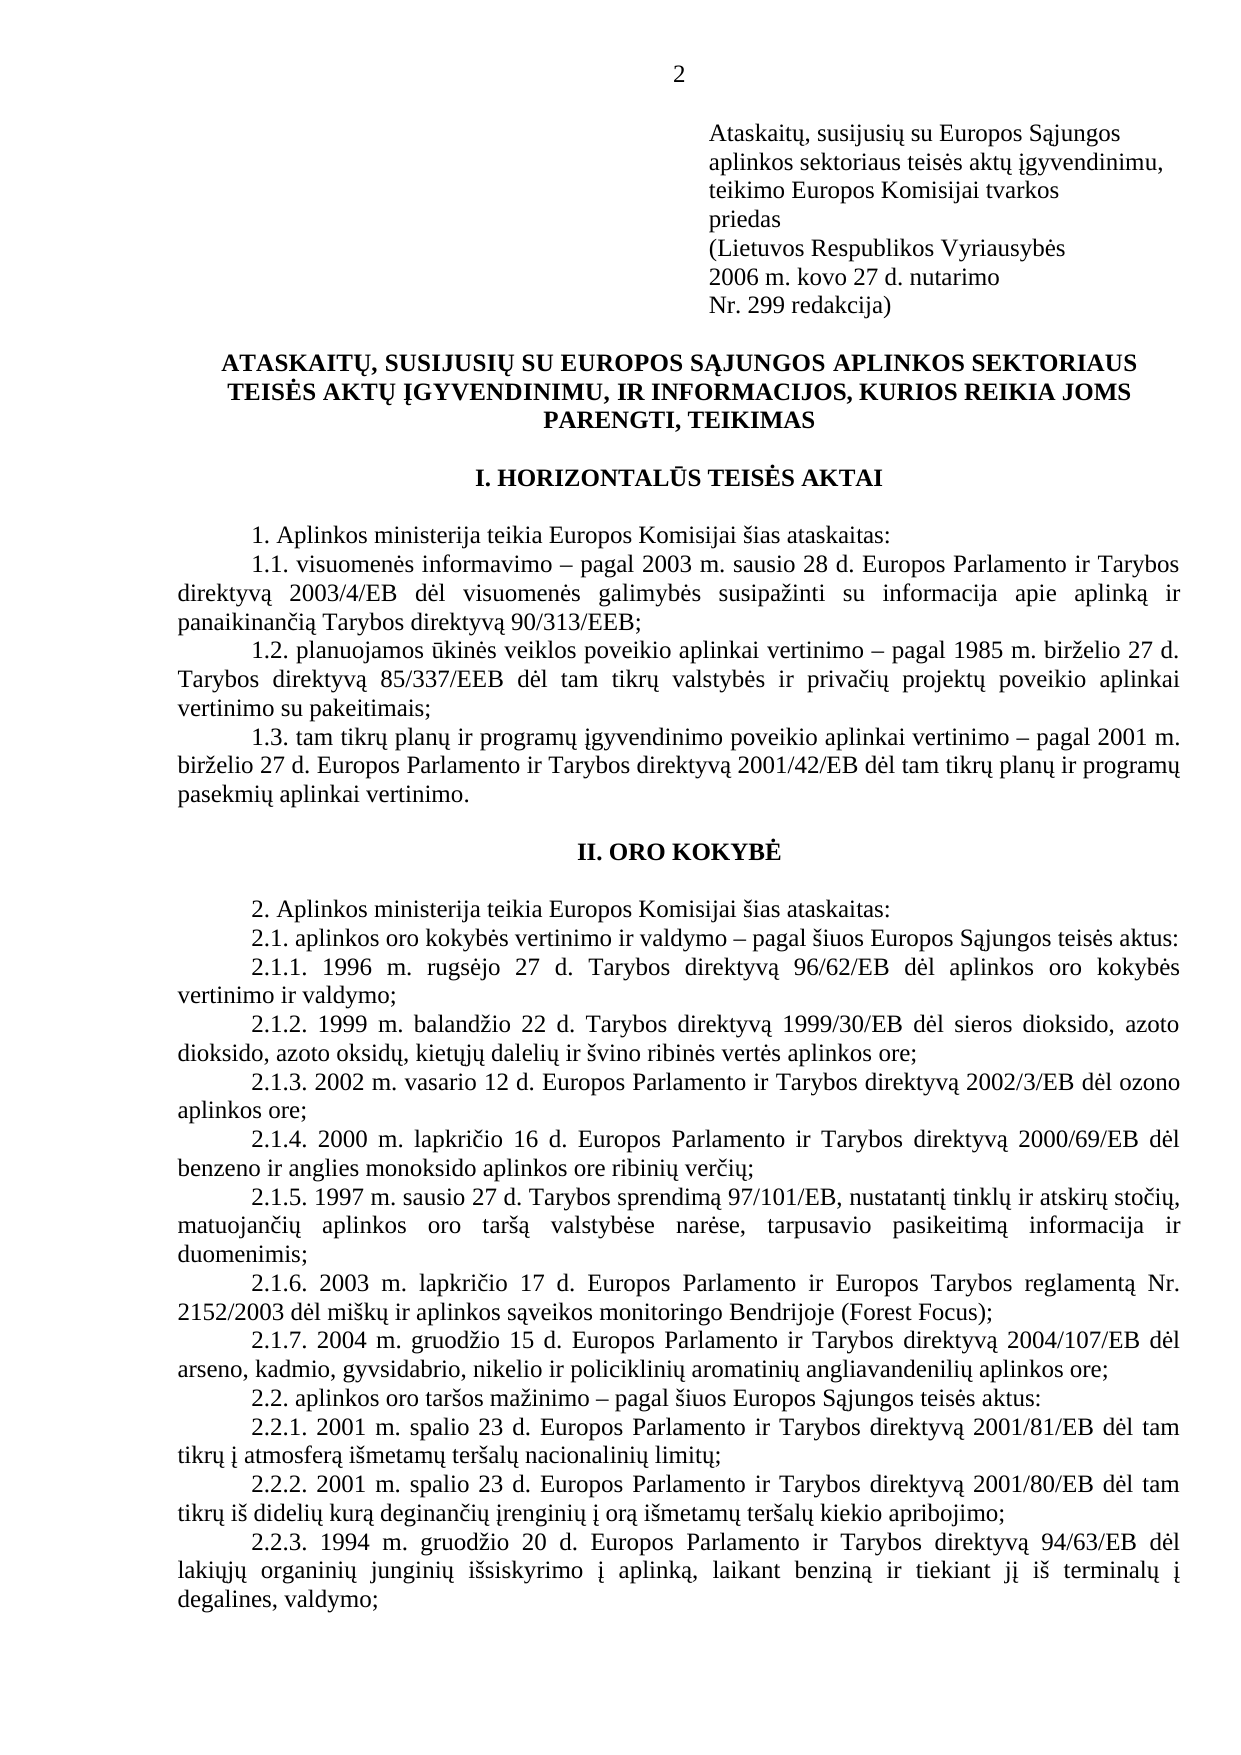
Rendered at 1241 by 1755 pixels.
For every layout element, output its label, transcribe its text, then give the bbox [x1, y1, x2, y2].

text 2.1.7. 2004 m. gruodžio 15 d. Europos Parlamento ir Tarybos direktyvą 2004/107/EB dėl arseno, kadmio, gyvsidabrio, nikelio ir policiklinių aromatinių angliavandenilių aplinkos ore; [177, 1326, 1181, 1383]
text 2.2.2. 2001 m. spalio 23 d. Europos Parlamento ir Tarybos direktyvą 2001/80/EB dėl tam tikrų iš didelių kurą deginančių įrenginių į orą išmetamų teršalų kiekio apribojimo; [177, 1469, 1181, 1527]
text I. Horizontalūs teisės aktai [177, 463, 1181, 492]
text 2.1. aplinkos oro kokybės vertinimo ir valdymo – pagal šiuos Europos Sąjungos teisės aktus: [177, 923, 1181, 952]
text 2.1.4. 2000 m. lapkričio 16 d. Europos Parlamento ir Tarybos direktyvą 2000/69/EB dėl benzeno ir anglies monoksido aplinkos ore ribinių verčių; [177, 1124, 1181, 1182]
text 1.2. planuojamos ūkinės veiklos poveikio aplinkai vertinimo – pagal 1985 m. birželio 27 d. Tarybos direktyvą 85/337/EEB dėl tam tikrų valstybės ir privačių projektų poveikio aplinkai vertinimo su pakeitimais; [177, 636, 1181, 722]
text 1.3. tam tikrų planų ir programų įgyvendinimo poveikio aplinkai vertinimo – pagal 2001 m. birželio 27 d. Europos Parlamento ir Tarybos direktyvą 2001/42/EB dėl tam tikrų planų ir programų pasekmių aplinkai vertinimo. [177, 722, 1181, 808]
text teikimo Europos Komisijai tvarkos [177, 176, 1181, 204]
text (Lietuvos Respublikos Vyriausybės [177, 233, 1181, 262]
text priedas [177, 204, 1181, 233]
text Nr. 299 redakcija) [177, 291, 1181, 319]
text 2.1.2. 1999 m. balandžio 22 d. Tarybos direktyvą 1999/30/EB dėl sieros dioksido, azoto dioksido, azoto oksidų, kietųjų dalelių ir švino ribinės vertės aplinkos ore; [177, 1009, 1181, 1067]
text 2.2.3. 1994 m. gruodžio 20 d. Europos Parlamento ir Tarybos direktyvą 94/63/EB dėl lakiųjų organinių junginių išsiskyrimo į aplinką, laikant benziną ir tiekiant jį iš terminalų į degalines, valdymo; [177, 1527, 1181, 1613]
text 2.2. aplinkos oro taršos mažinimo – pagal šiuos Europos Sąjungos teisės aktus: [177, 1383, 1181, 1412]
text 1.1. visuomenės informavimo – pagal 2003 m. sausio 28 d. Europos Parlamento ir Tarybos direktyvą 2003/4/EB dėl visuomenės galimybės susipažinti su informacija apie aplinką ir panaikinančią Tarybos direktyvą 90/313/EEB; [177, 549, 1181, 636]
text 2006 m. kovo 27 d. nutarimo [177, 262, 1181, 291]
text 2.1.6. 2003 m. lapkričio 17 d. Europos Parlamento ir Europos Tarybos reglamentą Nr. 2152/2003 dėl miškų ir aplinkos sąveikos monitoringo Bendrijoje (Forest Focus); [177, 1268, 1181, 1326]
text 2.1.5. 1997 m. sausio 27 d. Tarybos sprendimą 97/101/EB, nustatantį tinklų ir atskirų stočių, matuojančių aplinkos oro taršą valstybėse narėse, tarpusavio pasikeitimą informacija ir duomenimis; [177, 1182, 1181, 1268]
text 1. Aplinkos ministerija teikia Europos Komisijai šias ataskaitas: [177, 521, 1181, 549]
text ATASKAITŲ, SUSIJUSIŲ SU EUROPOS SĄJUNGOS APLINKOS SEKTORIAUS TEISĖS AKTŲ ĮGYVENDINIMU, IR INFORMACIJOS, KURIOS REIKIA JOMS PARENGTI, TEIKIMAS [177, 348, 1181, 434]
text 2.1.3. 2002 m. vasario 12 d. Europos Parlamento ir Tarybos direktyvą 2002/3/EB dėl ozono aplinkos ore; [177, 1067, 1181, 1124]
text II. Oro kokybė [177, 837, 1181, 866]
text Ataskaitų, susijusių su Europos Sąjungos [709, 118, 1181, 147]
text 2. Aplinkos ministerija teikia Europos Komisijai šias ataskaitas: [177, 894, 1181, 923]
text 2.2.1. 2001 m. spalio 23 d. Europos Parlamento ir Tarybos direktyvą 2001/81/EB dėl tam tikrų į atmosferą išmetamų teršalų nacionalinių limitų; [177, 1412, 1181, 1469]
text 2.1.1. 1996 m. rugsėjo 27 d. Tarybos direktyvą 96/62/EB dėl aplinkos oro kokybės vertinimo ir valdymo; [177, 952, 1181, 1009]
text aplinkos sektoriaus teisės aktų įgyvendinimu, [177, 147, 1181, 176]
